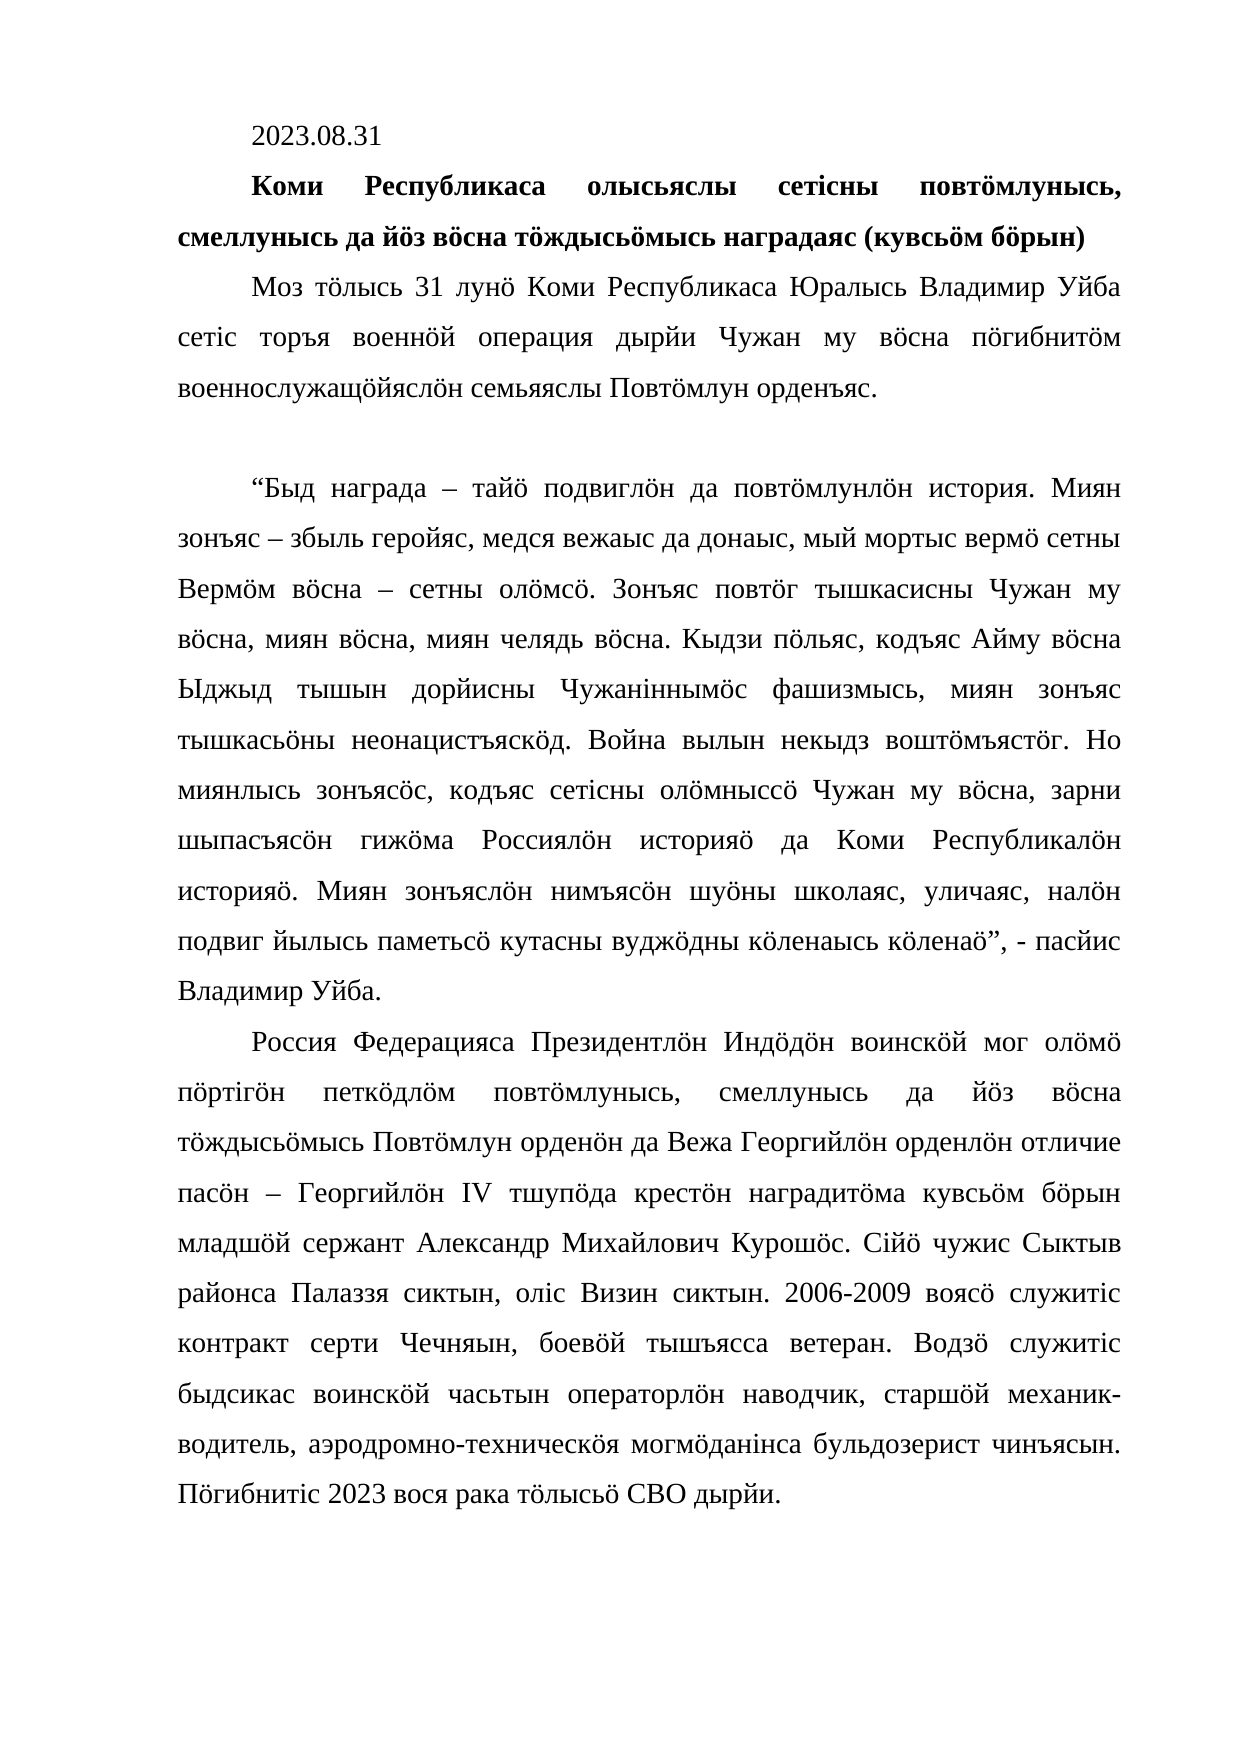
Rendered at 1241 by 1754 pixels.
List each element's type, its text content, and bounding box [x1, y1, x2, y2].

subtitle 2023.08.31 [177, 118, 1122, 152]
text Россия Федерацияса Президентлӧн Индӧдӧн воинскӧй мог олӧмӧ пӧртігӧн петкӧдлӧм повтӧмлунысь, смеллунысь да йӧз вӧсна тӧждысьӧмысь Повтӧмлун орденӧн да Вежа Георгийлӧн орденлӧн отличие пасӧн – Георгийлӧн IV тшупӧда крестӧн наградитӧма кувсьӧм бӧрын младшӧй сержант Александр Михайлович Курошӧс. Сійӧ чужис Сыктыв районса Палаззя сиктын, оліс Визин сиктын. 2006-2009 воясӧ служитіс контракт серти Чечняын, боевӧй тышъясса ветеран. Водзӧ служитіс быдсикас воинскӧй часьтын операторлӧн наводчик, старшӧй механик-водитель, аэродромно-техническӧя могмӧданінса бульдозерист чинъясын. Пӧгибнитіс 2023 вося рака тӧлысьӧ СВО дырйи. [177, 1024, 1122, 1510]
subtitle Коми Республикаса олысьяслы сетісны повтӧмлунысь, смеллунысь да йӧз вӧсна тӧждысьӧмысь наградаяс (кувсьӧм бӧрын) [177, 168, 1122, 252]
text Моз тӧлысь 31 лунӧ Коми Республикаса Юралысь Владимир Уйба сетіс торъя военнӧй операция дырйи Чужан му вӧсна пӧгибнитӧм военнослужащӧйяслӧн семьяяслы Повтӧмлун орденъяс. [177, 269, 1122, 403]
text “Быд награда – тайӧ подвиглӧн да повтӧмлунлӧн история. Миян зонъяс – збыль геройяс, медся вежаыс да донаыс, мый мортыс вермӧ сетны Вермӧм вӧсна – сетны олӧмсӧ. Зонъяс повтӧг тышкасисны Чужан му вӧсна, миян вӧсна, миян челядь вӧсна. Кыдзи пӧльяс, кодъяс Айму вӧсна Ыджыд тышын дорйисны Чужаніннымӧс фашизмысь, миян зонъяс тышкасьӧны неонацистъяскӧд. Война вылын некыдз воштӧмъястӧг. Но миянлысь зонъясӧс, кодъяс сетісны олӧмныссӧ Чужан му вӧсна, зарни шыпасъясӧн гижӧма Россиялӧн историяӧ да Коми Республикалӧн историяӧ. Миян зонъяслӧн нимъясӧн шуӧны школаяс, уличаяс, налӧн подвиг йылысь паметьсӧ кутасны вуджӧдны кӧленаысь кӧленаӧ”, - пасйис Владимир Уйба. [177, 470, 1122, 1007]
